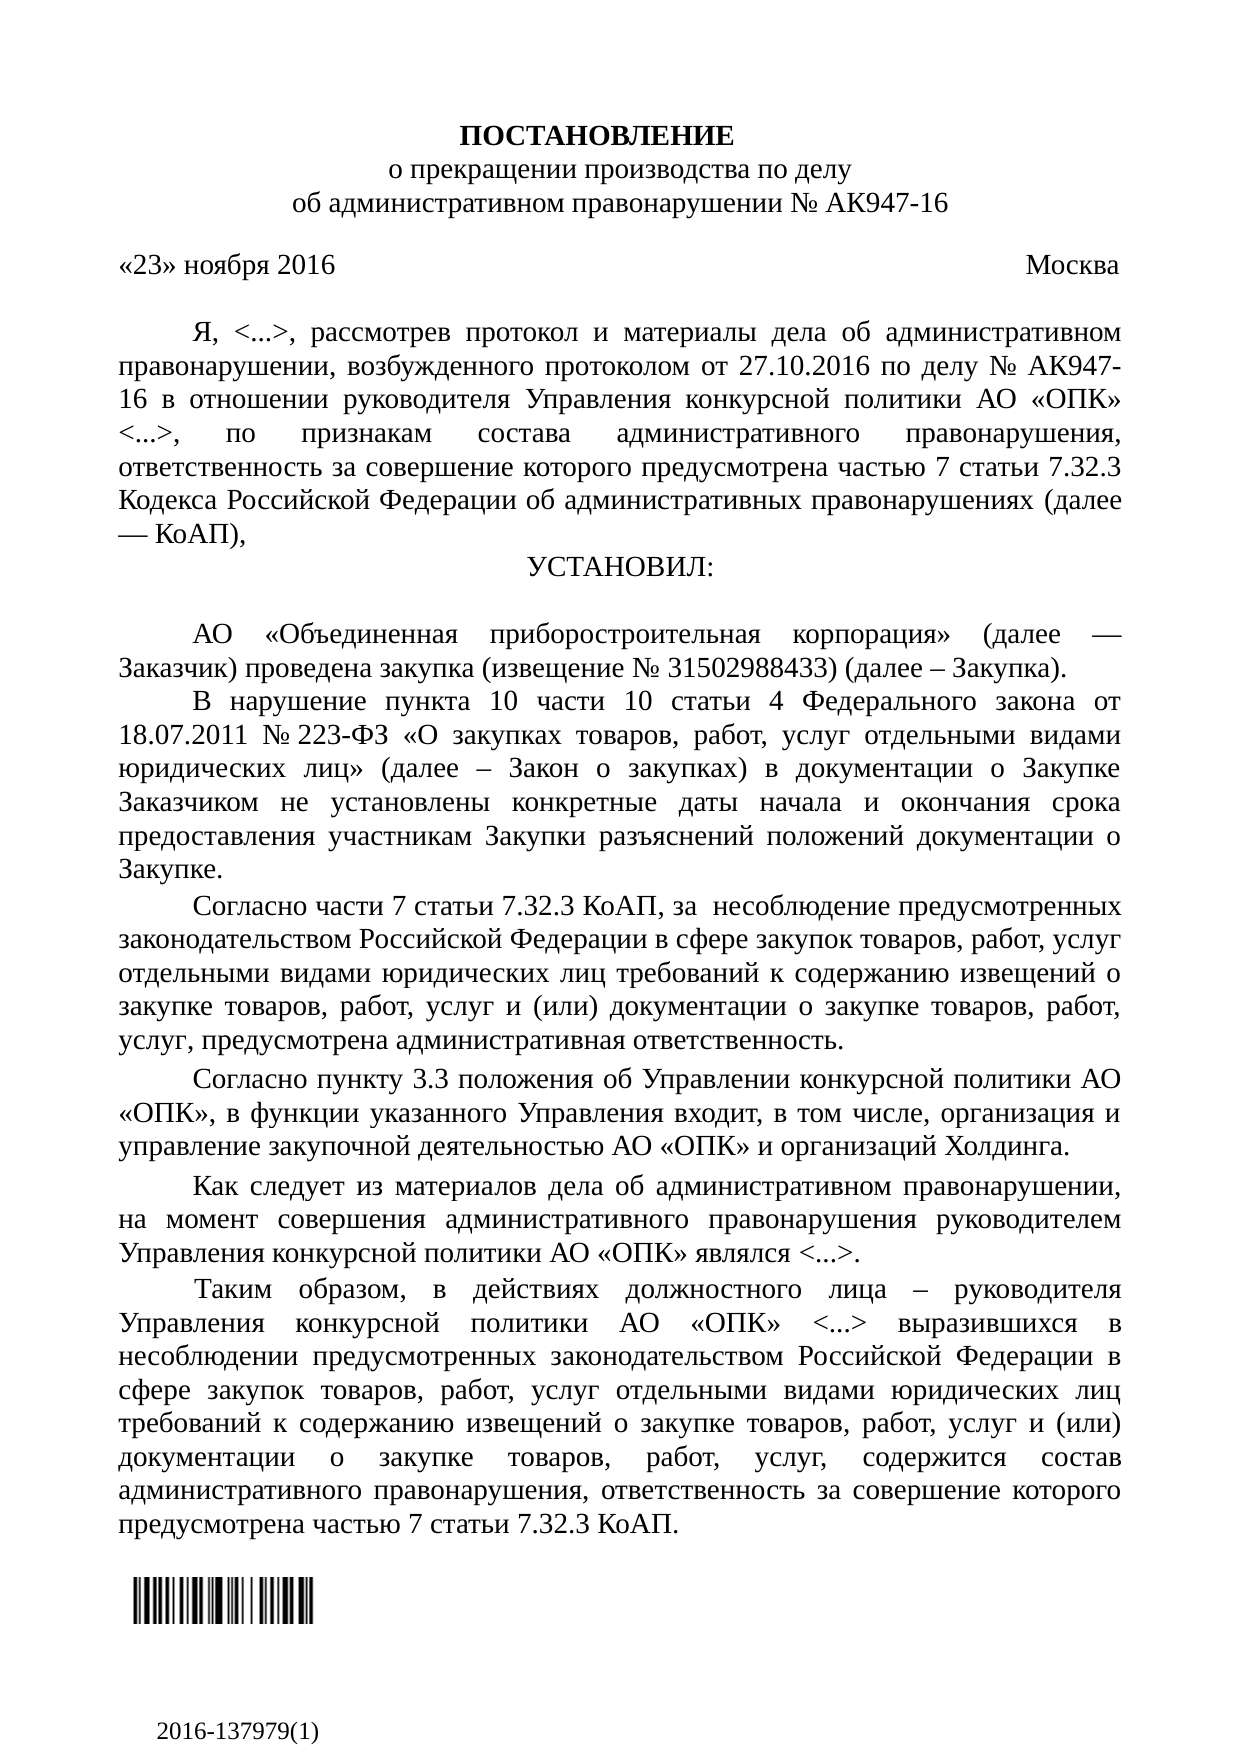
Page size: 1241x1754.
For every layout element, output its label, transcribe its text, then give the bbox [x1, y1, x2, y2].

text Согласно пункту 3.3 положения об Управлении конкурсной политики АО «ОПК», в функции указанного Управления входит, в том числе, организация и управление закупочной деятельностью АО «ОПК» и организаций Холдинга. [118, 1061, 1122, 1162]
text ПОСТАНОВЛЕНИЕ [117, 118, 1078, 152]
text Согласно части 7 статьи 7.32.3 КоАП, за несоблюдение предусмотренных законодательством Российской Федерации в сфере закупок товаров, работ, услуг отдельными видами юридических лиц требований к содержанию извещений о закупке товаров, работ, услуг и (или) документации о закупке товаров, работ, услуг, предусмотрена административная ответственность. [118, 888, 1122, 1055]
text Как следует из материалов дела об административном правонарушении, на момент совершения административного правонарушения руководителем Управления конкурсной политики АО «ОПК» являлся <...>. [118, 1168, 1122, 1268]
text УСТАНОВИЛ: [118, 549, 1122, 583]
picture [118, 1577, 331, 1624]
text о прекращении производства по делу [118, 152, 1122, 185]
text об административном правонарушении № АК947-16 [118, 185, 1122, 219]
text АО «Объединенная приборостроительная корпорация» (далее — Заказчик) проведена закупка (извещение № 31502988433) (далее – Закупка). [118, 616, 1122, 683]
text Таким образом, в действиях должностного лица – руководителя Управления конкурсной политики АО «ОПК» <...> выразившихся в несоблюдении предусмотренных законодательством Российской Федерации в сфере закупок товаров, работ, услуг отдельными видами юридических лиц требований к содержанию извещений о закупке товаров, работ, услуг и (или) документации о закупке товаров, работ, услуг, содержится состав административного правонарушения, ответственность за совершение которого предусмотрена частью 7 статьи 7.32.3 КоАП. [118, 1271, 1122, 1539]
text В нарушение пункта 10 части 10 статьи 4 Федерального закона от 18.07.2011 № 223-ФЗ «О закупках товаров, работ, услуг отдельными видами юридических лиц» (далее – Закон о закупках) в документации о Закупке Заказчиком не установлены конкретные даты начала и окончания срока предоставления участникам Закупки разъяснений положений документации о Закупке. [118, 683, 1122, 885]
text Я, <...>, рассмотрев протокол и материалы дела об административном правонарушении, возбужденного протоколом от 27.10.2016 по делу № АК947-16 в отношении руководителя Управления конкурсной политики АО «ОПК» <...>, по признакам состава административного правонарушения, ответственность за совершение которого предусмотрена частью 7 статьи 7.32.3 Кодекса Российской Федерации об административных правонарушениях (далее — КоАП), [118, 314, 1122, 549]
text «23» ноября 2016 Москва [118, 247, 1122, 281]
